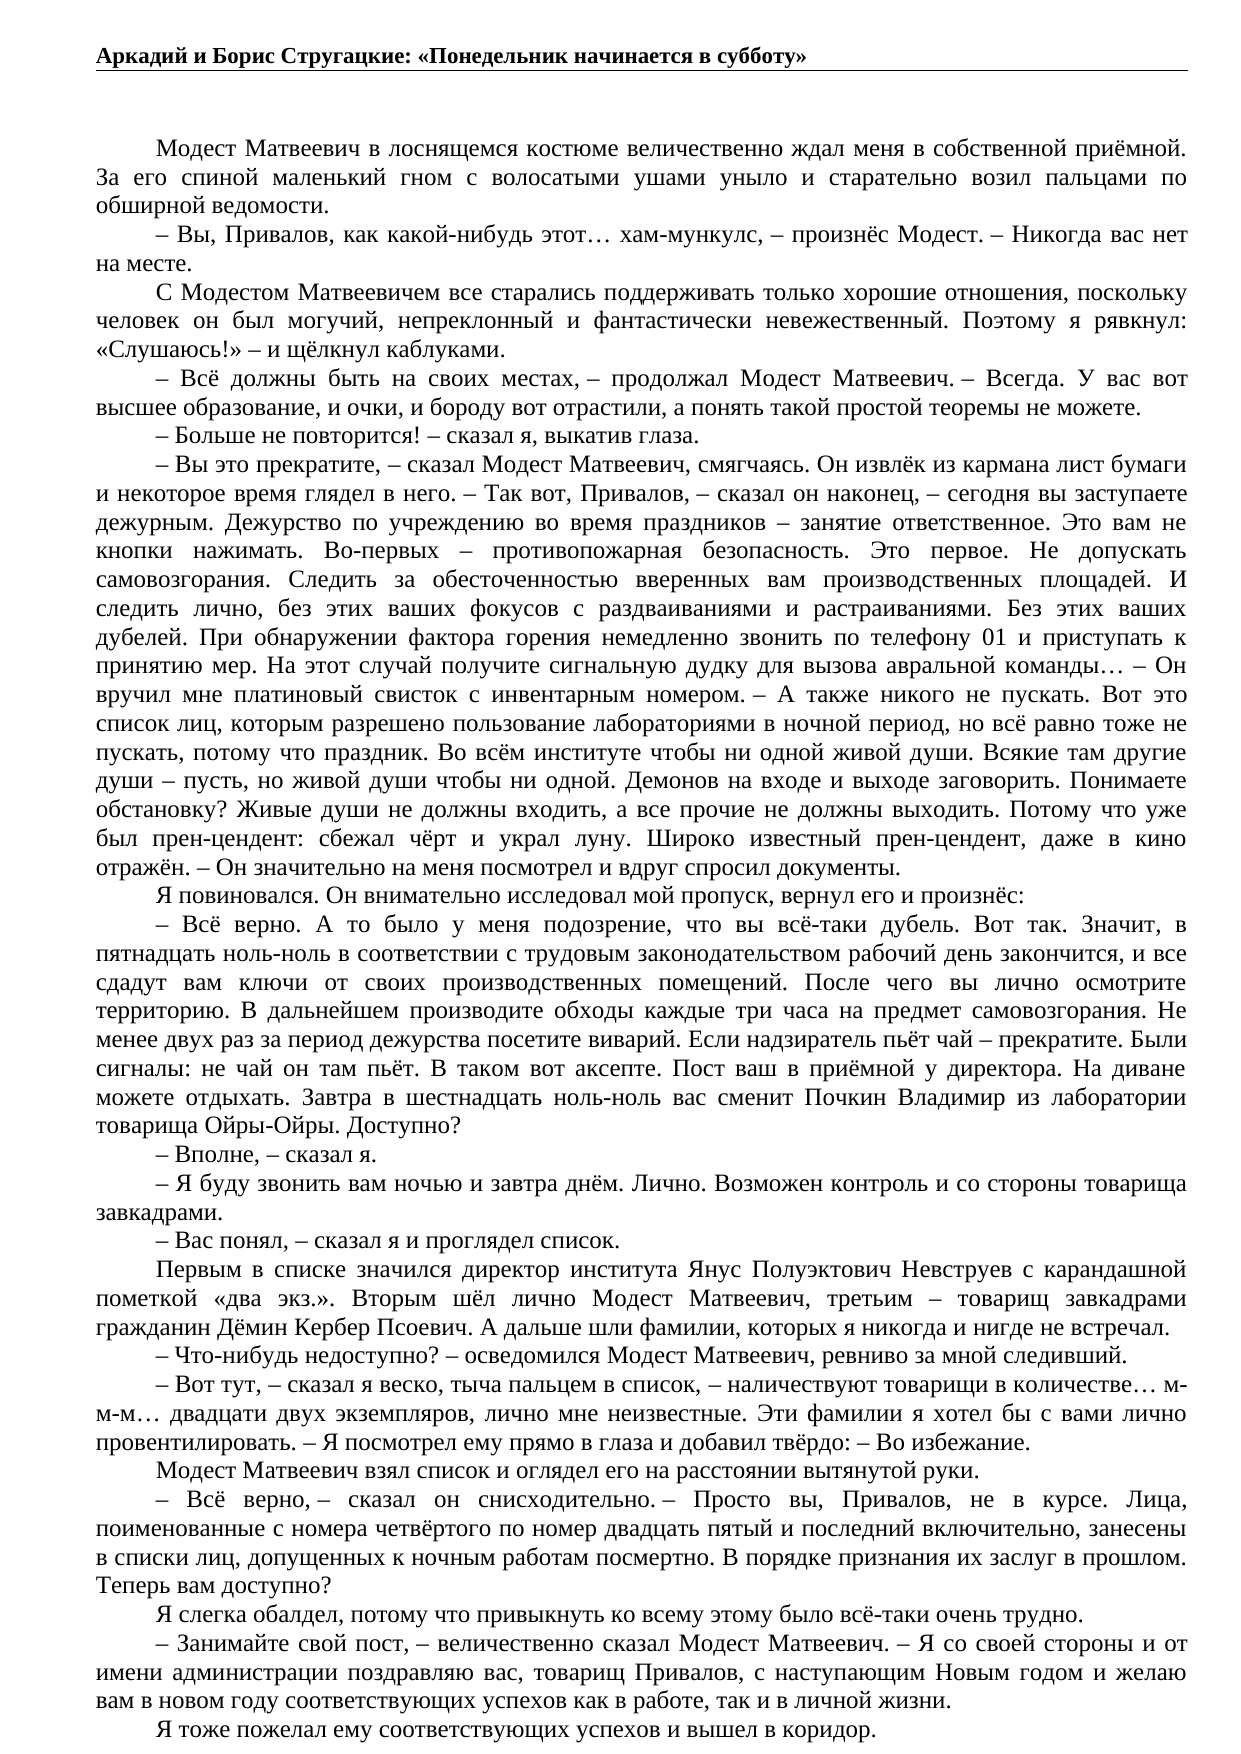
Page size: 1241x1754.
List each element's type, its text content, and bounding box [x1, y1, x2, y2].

text Я повиновался. Он внимательно исследовал мой пропуск, вернул его и произнёс: [96, 880, 1188, 909]
text – Всё должны быть на своих местах, – продолжал Модест Матвеевич. – Всегда. У вас вот высшее образование, и очки, и бороду вот отрастили, а понять такой простой теоремы не можете. [96, 363, 1188, 420]
text Первым в списке значился директор института Янус Полуэктович Невструев с карандашной пометкой «два экз.». Вторым шёл лично Модест Матвеевич, третьим – товарищ завкадрами гражданин Дёмин Кербер Псоевич. А дальше шли фамилии, которых я никогда и нигде не встречал. [96, 1254, 1188, 1340]
text – Всё верно. А то было у меня подозрение, что вы всё-таки дубель. Вот так. Значит, в пятнадцать ноль-ноль в соответствии с трудовым законодательством рабочий день закончится, и все сдадут вам ключи от своих производственных помещений. После чего вы лично осмотрите территорию. В дальнейшем производите обходы каждые три часа на предмет самовозгорания. Не менее двух раз за период дежурства посетите виварий. Если надзиратель пьёт чай – прекратите. Были сигналы: не чай он там пьёт. В таком вот аксепте. Пост ваш в приёмной у директора. На диване можете отдыхать. Завтра в шестнадцать ноль-ноль вас сменит Почкин Владимир из лаборатории товарища Ойры-Ойры. Доступно? [96, 909, 1188, 1139]
text С Модестом Матвеевичем все старались поддерживать только хорошие отношения, поскольку человек он был могучий, непреклонный и фантастически невежественный. Поэтому я рявкнул: «Слушаюсь!» – и щёлкнул каблуками. [96, 277, 1188, 363]
text – Больше не повторится! – сказал я, выкатив глаза. [96, 420, 1188, 449]
text Модест Матвеевич в лоснящемся костюме величественно ждал меня в собственной приёмной. За его спиной маленький гном с волосатыми ушами уныло и старательно возил пальцами по обширной ведомости. [96, 133, 1188, 219]
text – Всё верно, – сказал он снисходительно. – Просто вы, Привалов, не в курсе. Лица, поименованные с номера четвёртого по номер двадцать пятый и последний включительно, занесены в списки лиц, допущенных к ночным работам посмертно. В порядке признания их заслуг в прошлом. Теперь вам доступно? [96, 1484, 1188, 1599]
text Я тоже пожелал ему соответствующих успехов и вышел в коридор. [96, 1714, 1188, 1743]
text – Вы это прекратите, – сказал Модест Матвеевич, смягчаясь. Он извлёк из кармана лист бумаги и некоторое время глядел в него. – Так вот, Привалов, – сказал он наконец, – сегодня вы заступаете дежурным. Дежурство по учреждению во время праздников – занятие ответственное. Это вам не кнопки нажимать. Во-первых – противопожарная безопасность. Это первое. Не допускать самовозгорания. Следить за обесточенностью вверенных вам производственных площадей. И следить лично, без этих ваших фокусов с раздваиваниями и растраиваниями. Без этих ваших дубелей. При обнаружении фактора горения немедленно звонить по телефону 01 и приступать к принятию мер. На этот случай получите сигнальную дудку для вызова авральной команды… – Он вручил мне платиновый свисток с инвентарным номером. – А также никого не пускать. Вот это список лиц, которым разрешено пользование лабораториями в ночной период, но всё равно тоже не пускать, потому что праздник. Во всём институте чтобы ни одной живой души. Всякие там другие души – пусть, но живой души чтобы ни одной. Демонов на входе и выходе заговорить. Понимаете обстановку? Живые души не должны входить, а все прочие не должны выходить. Потому что уже был прен-цендент: сбежал чёрт и украл луну. Широко известный прен-цендент, даже в кино отражён. – Он значительно на меня посмотрел и вдруг спросил документы. [96, 449, 1188, 880]
text – Вполне, – сказал я. [96, 1139, 1188, 1168]
text – Я буду звонить вам ночью и завтра днём. Лично. Возможен контроль и со стороны товарища завкадрами. [96, 1168, 1188, 1225]
text Модест Матвеевич взял список и оглядел его на расстоянии вытянутой руки. [96, 1455, 1188, 1484]
text – Что-нибудь недоступно? – осведомился Модест Матвеевич, ревниво за мной следивший. [96, 1340, 1188, 1369]
text – Вы, Привалов, как какой-нибудь этот… хам-мункулс, – произнёс Модест. – Никогда вас нет на месте. [96, 219, 1188, 277]
text – Вот тут, – сказал я веско, тыча пальцем в список, – наличествуют товарищи в количестве… м-м-м… двадцати двух экземпляров, лично мне неизвестные. Эти фамилии я хотел бы с вами лично провентилировать. – Я посмотрел ему прямо в глаза и добавил твёрдо: – Во избежание. [96, 1369, 1188, 1455]
text Я слегка обалдел, потому что привыкнуть ко всему этому было всё-таки очень трудно. [96, 1599, 1188, 1628]
text – Занимайте свой пост, – величественно сказал Модест Матвеевич. – Я со своей стороны и от имени администрации поздравляю вас, товарищ Привалов, с наступающим Новым годом и желаю вам в новом году соответствующих успехов как в работе, так и в личной жизни. [96, 1628, 1188, 1714]
text – Вас понял, – сказал я и проглядел список. [96, 1225, 1188, 1254]
